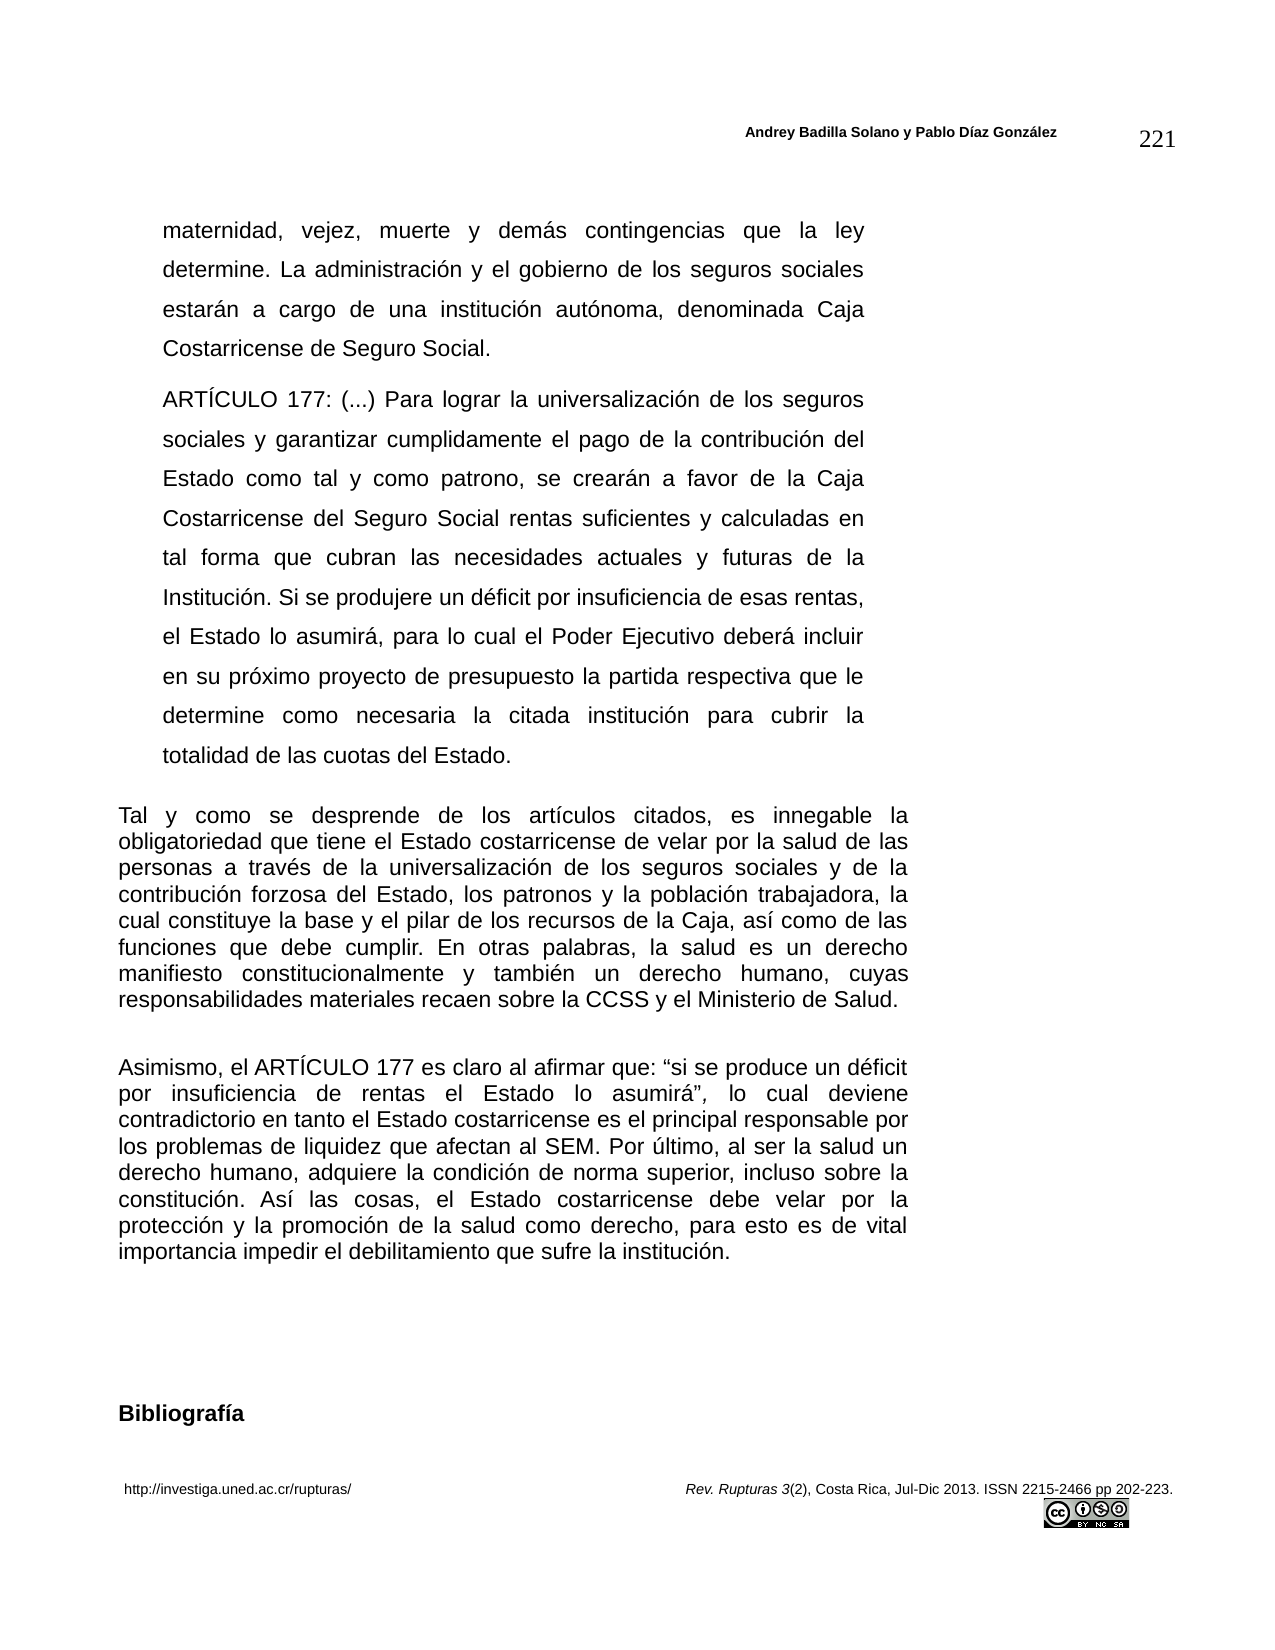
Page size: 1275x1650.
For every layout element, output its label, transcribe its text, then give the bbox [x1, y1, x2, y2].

text ARTÍCULO 177: (...) Para lograr la universalización de los seguros sociales y garantizar cumplidamente el pago de la contribución del Estado como tal y como patrono, se crearán a favor de la Caja Costarricense del Seguro Social rentas suficientes y calculadas en tal forma que cubran las necesidades actuales y futuras de la Institución. Si se produjere un déficit por insuficiencia de esas rentas, el Estado lo asumirá, para lo cual el Poder Ejecutivo deberá incluir en su próximo proyecto de presupuesto la partida respectiva que le determine como necesaria la citada institución para cubrir la totalidad de las cuotas del Estado. [162, 386, 864, 768]
picture [1043, 1498, 1130, 1528]
text Asimismo, el ARTÍCULO 177 es claro al afirmar que: “si se produce un déficit por insuficiencia de rentas el Estado lo asumirá”, lo cual deviene contradictorio en tanto el Estado costarricense es el principal responsable por los problemas de liquidez que afectan al SEM. Por último, al ser la salud un derecho humano, adquiere la condición de norma superior, incluso sobre la constitución. Así las cosas, el Estado costarricense debe velar por la protección y la promoción de la salud como derecho, para esto es de vital importancia impedir el debilitamiento que sufre la institución. [118, 1054, 909, 1264]
text Bibliografía [118, 1400, 909, 1426]
text Tal y como se desprende de los artículos citados, es innegable la obligatoriedad que tiene el Estado costarricense de velar por la salud de las personas a través de la universalización de los seguros sociales y de la contribución forzosa del Estado, los patronos y la población trabajadora, la cual constituye la base y el pilar de los recursos de la Caja, así como de las funciones que debe cumplir. En otras palabras, la salud es un derecho manifiesto constitucionalmente y también un derecho humano, cuyas responsabilidades materiales recaen sobre la CCSS y el Ministerio de Salud. [118, 802, 909, 1012]
text maternidad, vejez, muerte y demás contingencias que la ley determine. La administración y el gobierno de los seguros sociales estarán a cargo de una institución autónoma, denominada Caja Costarricense de Seguro Social. [162, 217, 864, 361]
